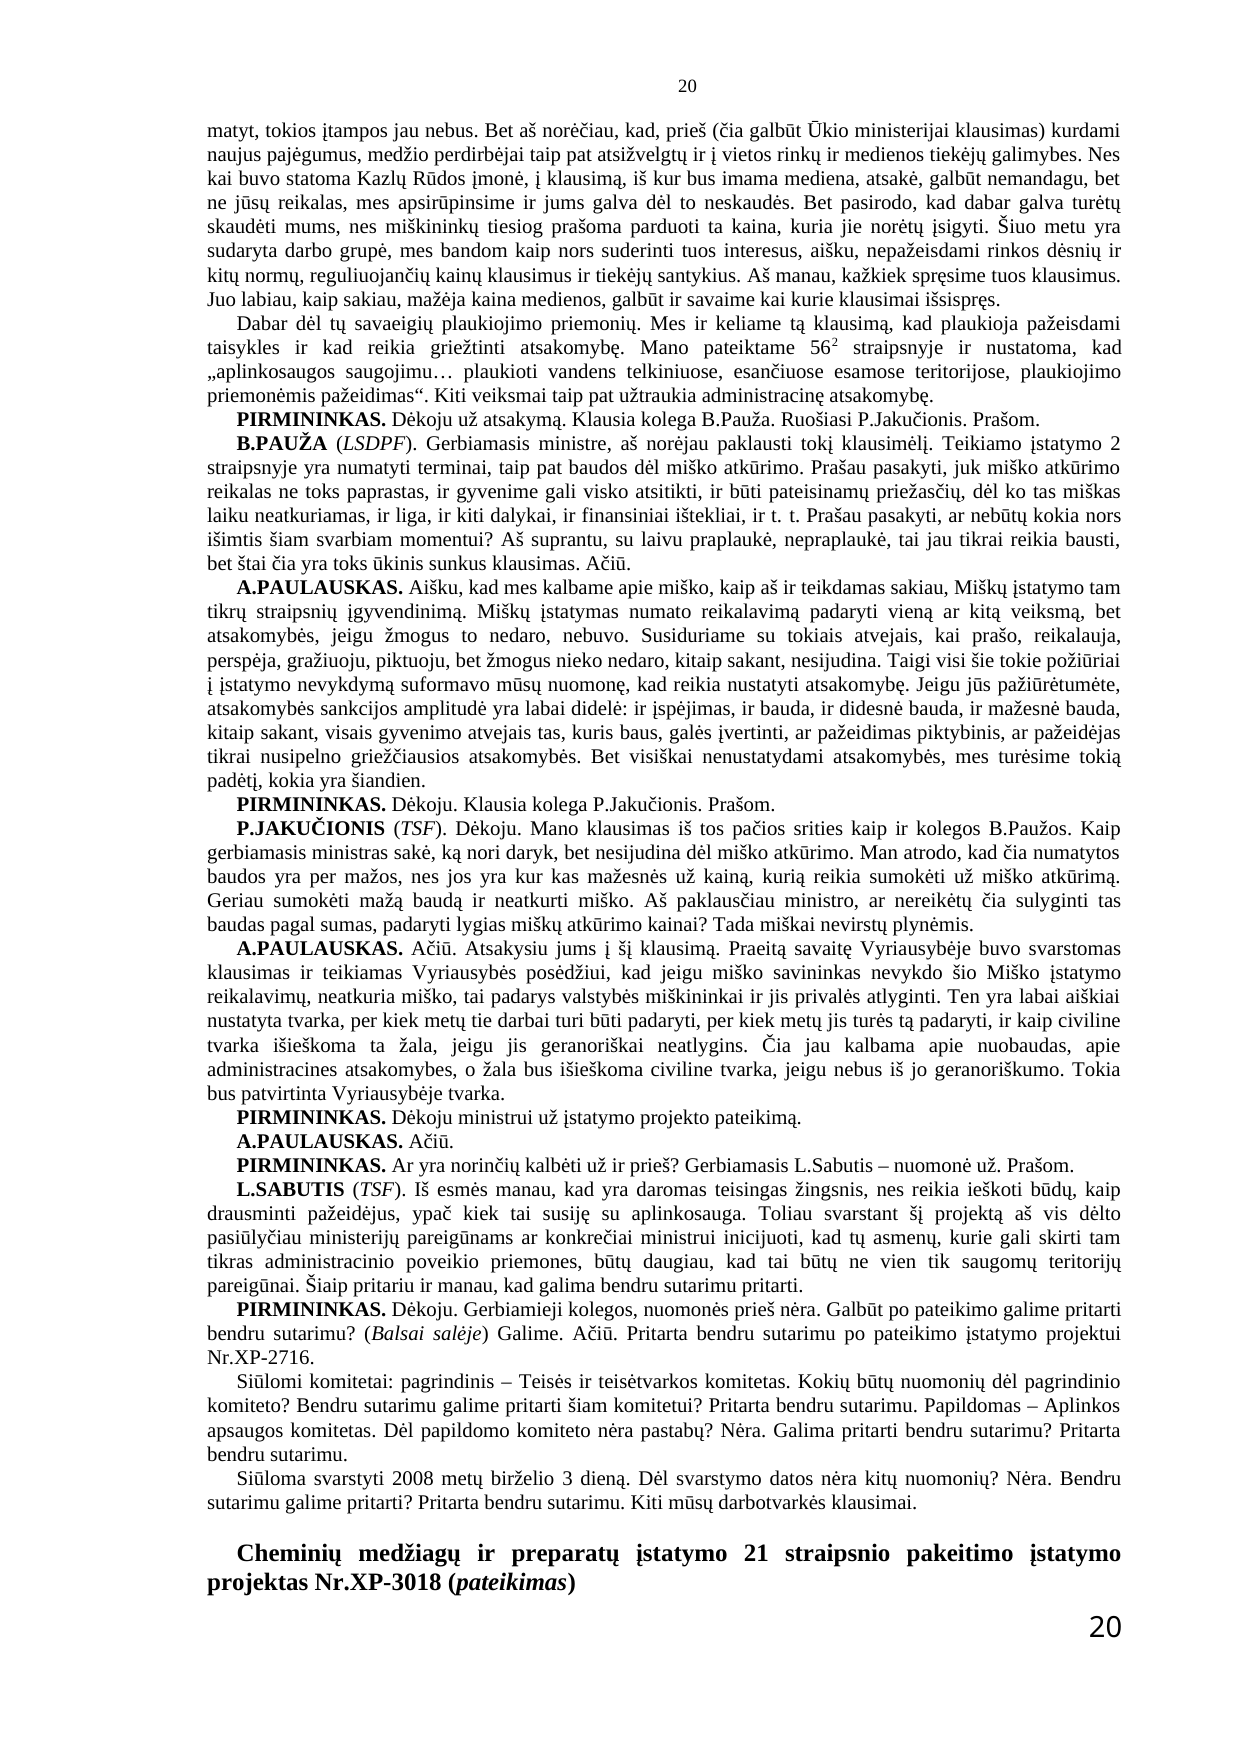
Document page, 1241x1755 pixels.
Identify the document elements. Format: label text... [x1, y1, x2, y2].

text A.PAULAUSKAS. Aišku, kad mes kalbame apie miško, kaip aš ir teikdamas sakiau, Miškų įstatymo tam tikrų straipsnių įgyvendinimą. Miškų įstatymas numato reikalavimą padaryti vieną ar kitą veiksmą, bet atsakomybės, jeigu žmogus to nedaro, nebuvo. Susiduriame su tokiais atvejais, kai prašo, reikalauja, perspėja, gražiuoju, piktuoju, bet žmogus nieko nedaro, kitaip sakant, nesijudina. Taigi visi šie tokie požiūriai į įstatymo nevykdymą suformavo mūsų nuomonę, kad reikia nustatyti atsakomybę. Jeigu jūs pažiūrėtumėte, atsakomybės sankcijos amplitudė yra labai didelė: ir įspėjimas, ir bauda, ir didesnė bauda, ir mažesnė bauda, kitaip sakant, visais gyvenimo atvejais tas, kuris baus, galės įvertinti, ar pažeidimas piktybinis, ar pažeidėjas tikrai nusipelno griežčiausios atsakomybės. Bet visiškai nenustatydami atsakomybės, mes turėsime tokią padėtį, kokia yra šiandien. [207, 575, 1122, 792]
text L.SABUTIS (TSF). Iš esmės manau, kad yra daromas teisingas žingsnis, nes reikia ieškoti būdų, kaip drausminti pažeidėjus, ypač kiek tai susiję su aplinkosauga. Toliau svarstant šį projektą aš vis dėlto pasiūlyčiau ministerijų pareigūnams ar konkrečiai ministrui inicijuoti, kad tų asmenų, kurie gali skirti tam tikras administracinio poveikio priemones, būtų daugiau, kad tai būtų ne vien tik saugomų teritorijų pareigūnai. Šiaip pritariu ir manau, kad galima bendru sutarimu pritarti. [207, 1177, 1122, 1297]
text PIRMININKAS. Ar yra norinčių kalbėti už ir prieš? Gerbiamasis L.Sabutis – nuomonė už. Prašom. [207, 1153, 1122, 1177]
text PIRMININKAS. Dėkoju už atsakymą. Klausia kolega B.Pauža. Ruošiasi P.Jakučionis. Prašom. [207, 407, 1122, 431]
text PIRMININKAS. Dėkoju ministrui už įstatymo projekto pateikimą. [207, 1105, 1122, 1129]
text PIRMININKAS. Dėkoju. Gerbiamieji kolegos, nuomonės prieš nėra. Galbūt po pateikimo galime pritarti bendru sutarimu? (Balsai salėje) Galime. Ačiū. Pritarta bendru sutarimu po pateikimo įstatymo projektui Nr.XP-2716. [207, 1297, 1122, 1369]
text B.PAUŽA (LSDPF). Gerbiamasis ministre, aš norėjau paklausti tokį klausimėlį. Teikiamo įstatymo 2 straipsnyje yra numatyti terminai, taip pat baudos dėl miško atkūrimo. Prašau pasakyti, juk miško atkūrimo reikalas ne toks paprastas, ir gyvenime gali visko atsitikti, ir būti pateisinamų priežasčių, dėl ko tas miškas laiku neatkuriamas, ir liga, ir kiti dalykai, ir finansiniai ištekliai, ir t. t. Prašau pasakyti, ar nebūtų kokia nors išimtis šiam svarbiam momentui? Aš suprantu, su laivu praplaukė, nepraplaukė, tai jau tikrai reikia bausti, bet štai čia yra toks ūkinis sunkus klausimas. Ačiū. [207, 431, 1122, 575]
text matyt, tokios įtampos jau nebus. Bet aš norėčiau, kad, prieš (čia galbūt Ūkio ministerijai klausimas) kurdami naujus pajėgumus, medžio perdirbėjai taip pat atsižvelgtų ir į vietos rinkų ir medienos tiekėjų galimybes. Nes kai buvo statoma Kazlų Rūdos įmonė, į klausimą, iš kur bus imama mediena, atsakė, galbūt nemandagu, bet ne jūsų reikalas, mes apsirūpinsime ir jums galva dėl to neskaudės. Bet pasirodo, kad dabar galva turėtų skaudėti mums, nes miškininkų tiesiog prašoma parduoti ta kaina, kuria jie norėtų įsigyti. Šiuo metu yra sudaryta darbo grupė, mes bandom kaip nors suderinti tuos interesus, aišku, nepažeisdami rinkos dėsnių ir kitų normų, reguliuojančių kainų klausimus ir tiekėjų santykius. Aš manau, kažkiek spręsime tuos klausimus. Juo labiau, kaip sakiau, mažėja kaina medienos, galbūt ir savaime kai kurie klausimai išsispręs. [207, 118, 1122, 311]
text A.PAULAUSKAS. Ačiū. Atsakysiu jums į šį klausimą. Praeitą savaitę Vyriausybėje buvo svarstomas klausimas ir teikiamas Vyriausybės posėdžiui, kad jeigu miško savininkas nevykdo šio Miško įstatymo reikalavimų, neatkuria miško, tai padarys valstybės miškininkai ir jis privalės atlyginti. Ten yra labai aiškiai nustatyta tvarka, per kiek metų tie darbai turi būti padaryti, per kiek metų jis turės tą padaryti, ir kaip civiline tvarka išieškoma ta žala, jeigu jis geranoriškai neatlygins. Čia jau kalbama apie nuobaudas, apie administracines atsakomybes, o žala bus išieškoma civiline tvarka, jeigu nebus iš jo geranoriškumo. Tokia bus patvirtinta Vyriausybėje tvarka. [207, 936, 1122, 1105]
text Siūlomi komitetai: pagrindinis – Teisės ir teisėtvarkos komitetas. Kokių būtų nuomonių dėl pagrindinio komiteto? Bendru sutarimu galime pritarti šiam komitetui? Pritarta bendru sutarimu. Papildomas – Aplinkos apsaugos komitetas. Dėl papildomo komiteto nėra pastabų? Nėra. Galima pritarti bendru sutarimu? Pritarta bendru sutarimu. [207, 1369, 1122, 1466]
text A.PAULAUSKAS. Ačiū. [207, 1129, 1122, 1153]
text Siūloma svarstyti 2008 metų birželio 3 dieną. Dėl svarstymo datos nėra kitų nuomonių? Nėra. Bendru sutarimu galime pritarti? Pritarta bendru sutarimu. Kiti mūsų darbotvarkės klausimai. [207, 1466, 1122, 1514]
text Dabar dėl tų savaeigių plaukiojimo priemonių. Mes ir keliame tą klausimą, kad plaukioja pažeisdami taisykles ir kad reikia griežtinti atsakomybę. Mano pateiktame 562 straipsnyje ir nustatoma, kad „aplinkosaugos saugojimu… plaukioti vandens telkiniuose, esančiuose esamose teritorijose, plaukiojimo priemonėmis pažeidimas“. Kiti veiksmai taip pat užtraukia administracinę atsakomybę. [207, 311, 1122, 407]
text P.JAKUČIONIS (TSF). Dėkoju. Mano klausimas iš tos pačios srities kaip ir kolegos B.Paužos. Kaip gerbiamasis ministras sakė, ką nori daryk, bet nesijudina dėl miško atkūrimo. Man atrodo, kad čia numatytos baudos yra per mažos, nes jos yra kur kas mažesnės už kainą, kurią reikia sumokėti už miško atkūrimą. Geriau sumokėti mažą baudą ir neatkurti miško. Aš paklausčiau ministro, ar nereikėtų čia sulyginti tas baudas pagal sumas, padaryti lygias miškų atkūrimo kainai? Tada miškai nevirstų plynėmis. [207, 816, 1122, 936]
text PIRMININKAS. Dėkoju. Klausia kolega P.Jakučionis. Prašom. [207, 792, 1122, 816]
text Cheminių medžiagų ir preparatų įstatymo 21 straipsnio pakeitimo įstatymo projektas Nr.XP-3018 (pateikimas) [207, 1538, 1122, 1595]
